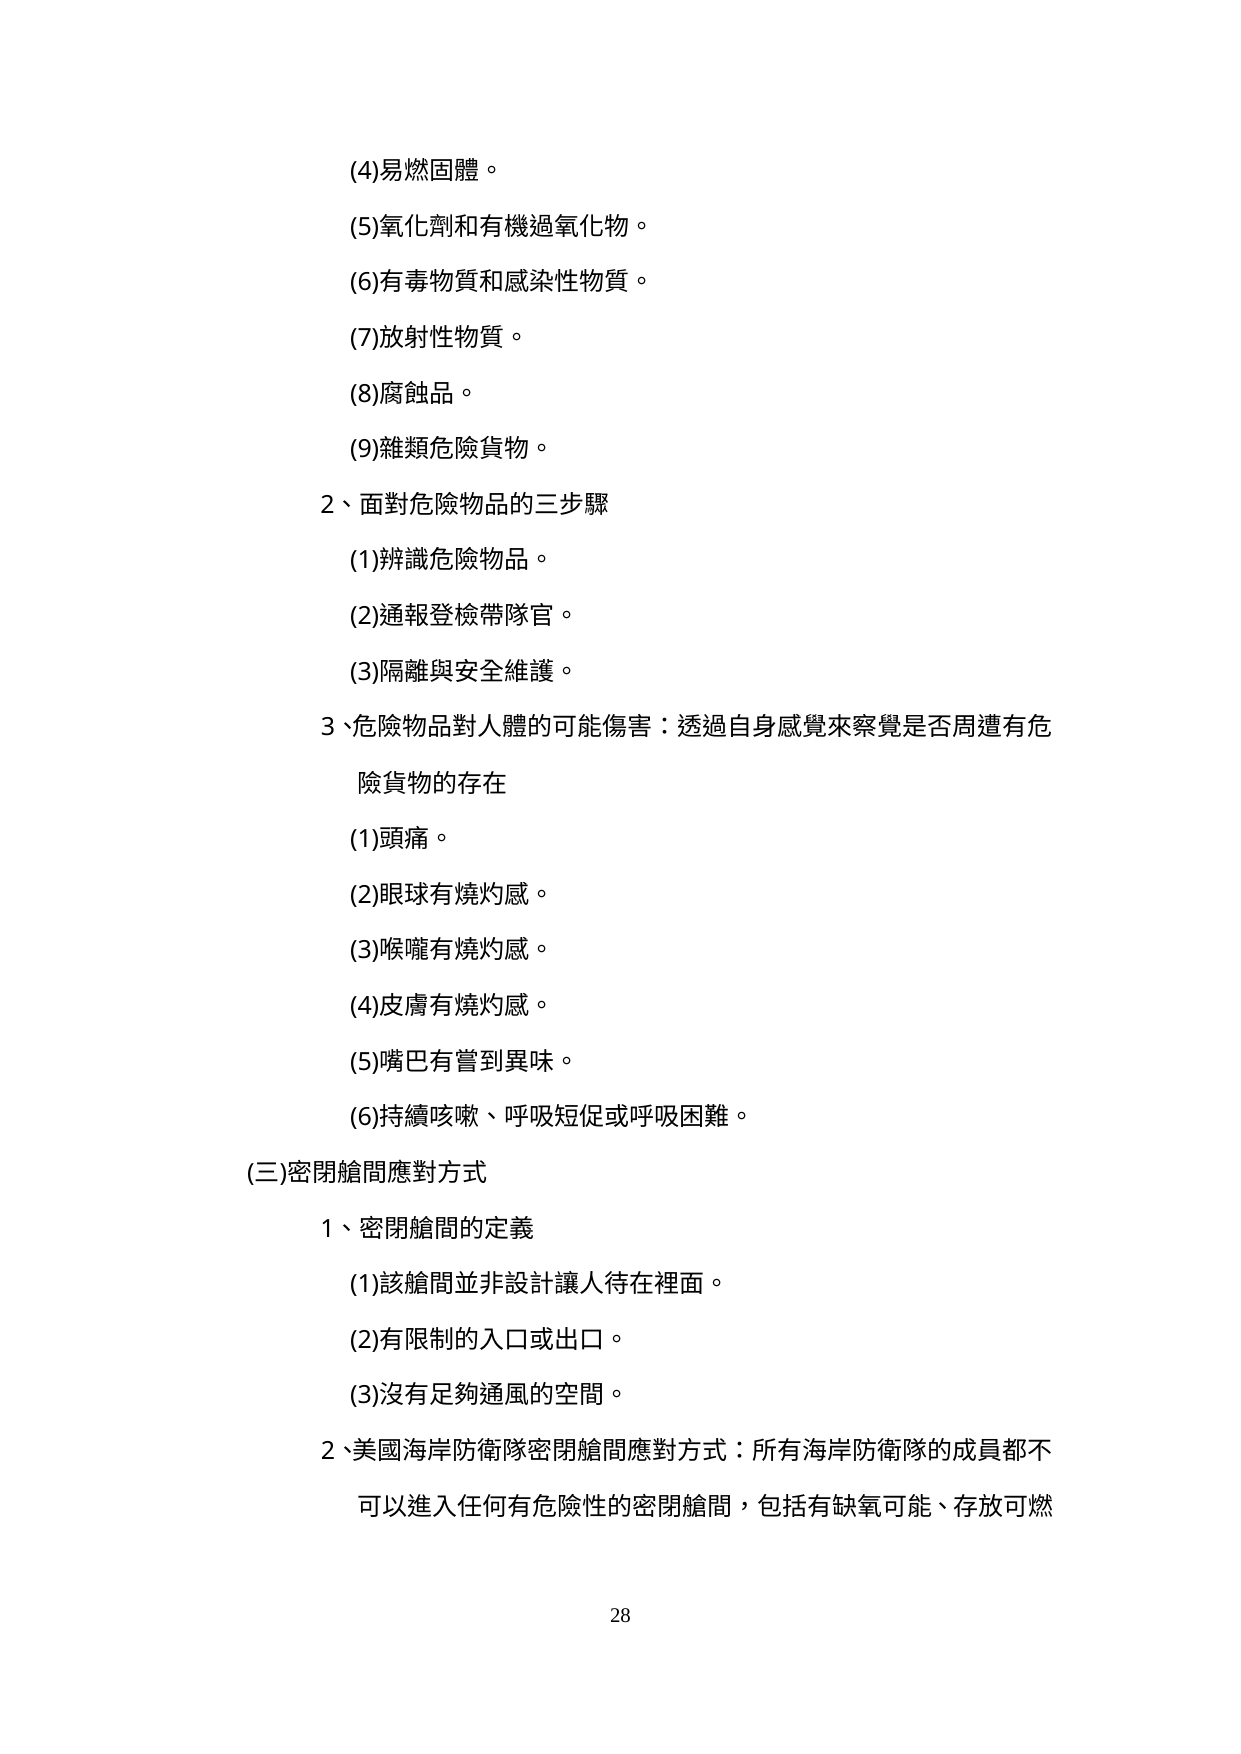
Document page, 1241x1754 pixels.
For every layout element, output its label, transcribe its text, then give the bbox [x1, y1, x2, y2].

text (1)辨識危險物品。 [350, 539, 1053, 577]
text (6)有毒物質和感染性物質。 [350, 261, 1053, 299]
text (5)氧化劑和有機過氧化物。 [350, 206, 1053, 243]
text (3)喉嚨有燒灼感。 [350, 929, 1053, 967]
text (6)持續咳嗽、呼吸短促或呼吸困難。 [350, 1096, 1053, 1134]
text 1、密閉艙間的定義 [320, 1207, 1053, 1245]
text (7)放射性物質。 [350, 317, 1053, 354]
text (4)皮膚有燒灼感。 [350, 985, 1053, 1022]
text (1)頭痛。 [350, 818, 1053, 856]
text 2、面對危險物品的三步驟 [320, 484, 1053, 521]
text (2)有限制的入口或出口。 [350, 1319, 1053, 1356]
text (8)腐蝕品。 [350, 372, 1053, 410]
text (1)該艙間並非設計讓人待在裡面。 [350, 1263, 1053, 1301]
text (5)嘴巴有嘗到異味。 [350, 1041, 1053, 1078]
text (3)隔離與安全維護。 [350, 651, 1053, 688]
subtitle (三)密閉艙間應對方式 [247, 1152, 1053, 1189]
text (4)易燃固體。 [350, 150, 1053, 187]
text (2)眼球有燒灼感。 [350, 874, 1053, 911]
text 2、美國海岸防衛隊密閉艙間應對方式：所有海岸防衛隊的成員都不可以進入任何有危險性的密閉艙間，包括有缺氧可能、存放可燃 [321, 1430, 1053, 1524]
text (3)沒有足夠通風的空間。 [350, 1374, 1053, 1412]
text (9)雜類危險貨物。 [350, 428, 1053, 466]
text (2)通報登檢帶隊官。 [350, 595, 1053, 632]
text 3、危險物品對人體的可能傷害：透過自身感覺來察覺是否周遭有危險貨物的存在 [321, 706, 1053, 800]
